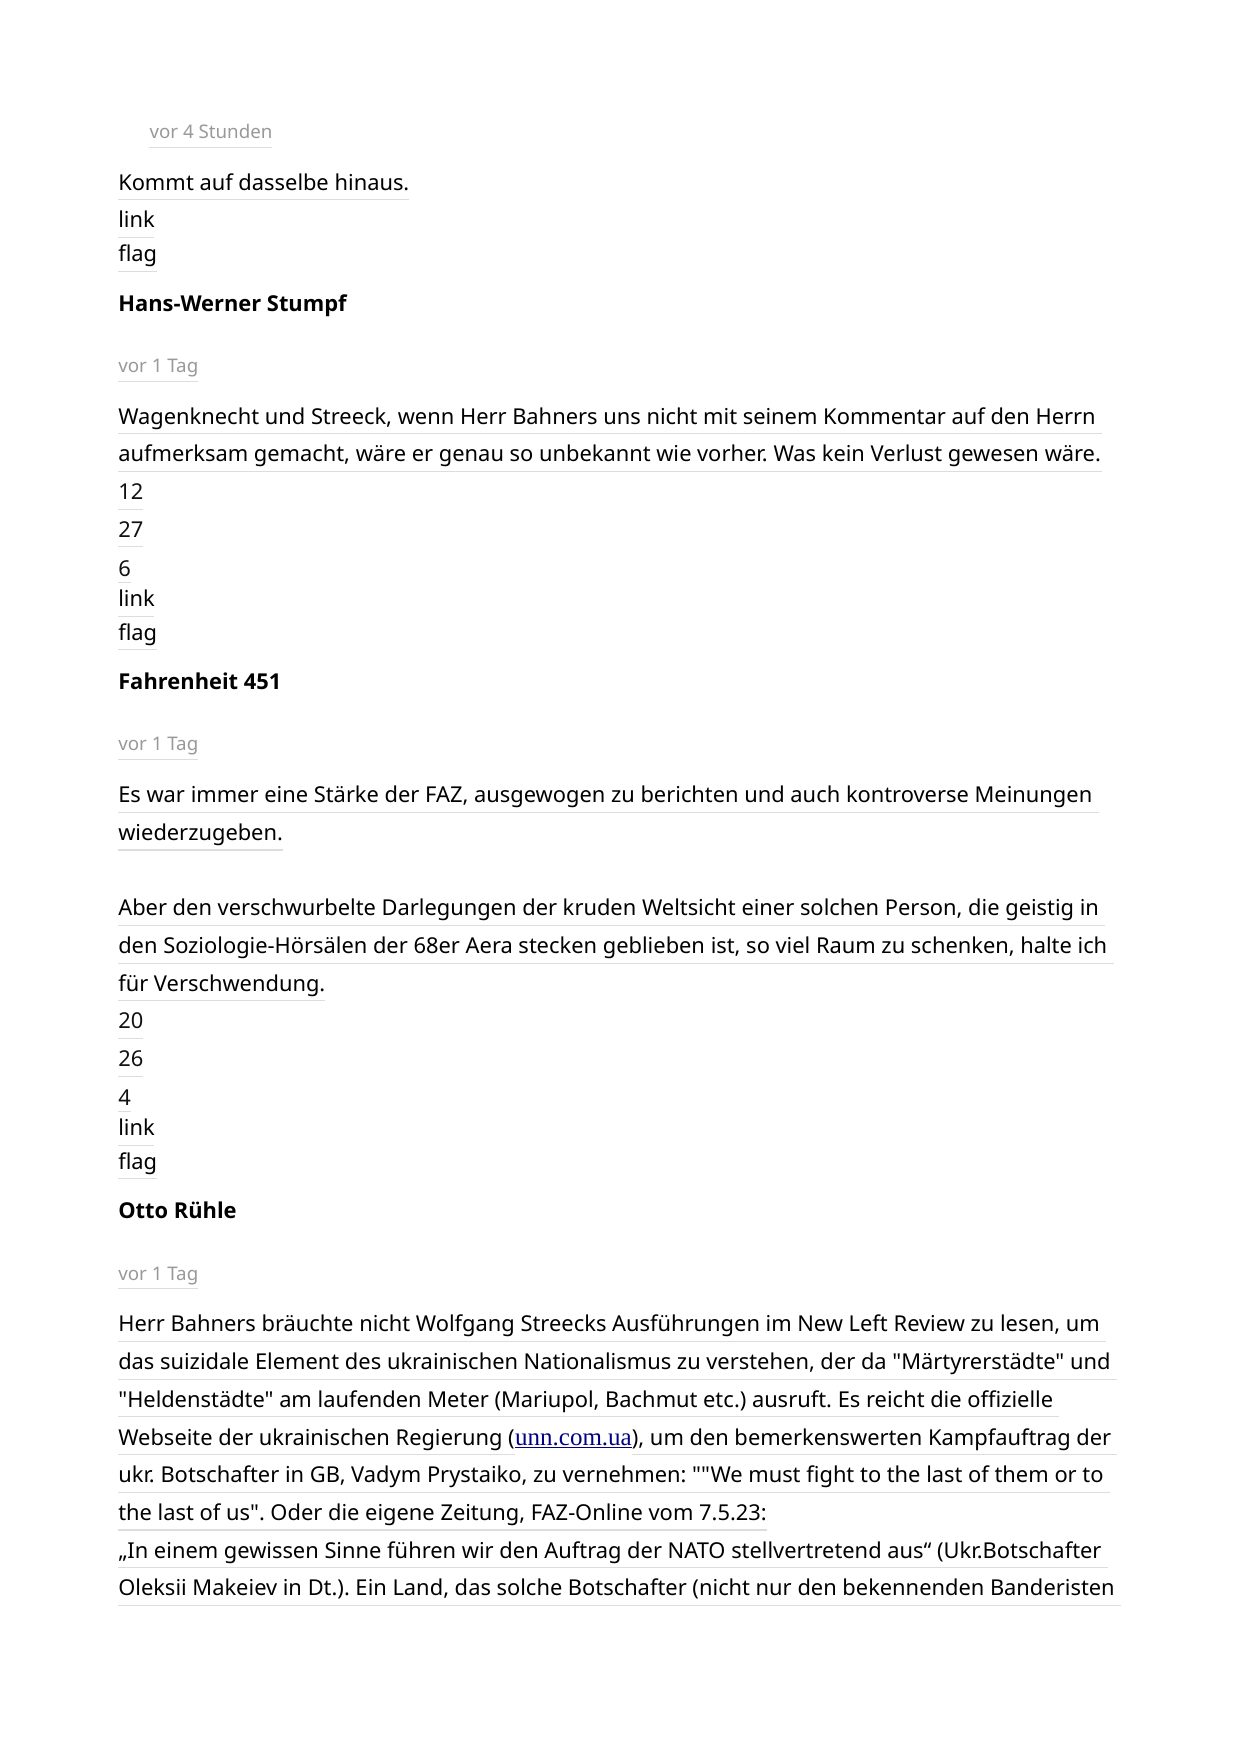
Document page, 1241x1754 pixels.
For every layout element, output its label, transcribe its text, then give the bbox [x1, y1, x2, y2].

text flag [118, 617, 1122, 650]
text Herr Bahners bräuchte nicht Wolfgang Streecks Ausführungen im New Left Review zu lesen, um das suizidale Element des ukrainischen Nationalismus zu verstehen, der da "Märtyrerstädte" und "Heldenstädte" am laufenden Meter (Mariupol, Bachmut etc.) ausruft. Es reicht die offizielle Webseite der ukrainischen Regierung (unn.com.ua), um den bemerkenswerten Kampfauftrag der ukr. Botschafter in GB, Vadym Prystaiko, zu vernehmen: ""We must fight to the last of them or to the last of us". Oder die eigene Zeitung, FAZ-Online vom 7.5.23: „In einem gewissen Sinne führen wir den Auftrag der NATO stellvertretend aus“ (Ukr.Botschafter Oleksii Makeiev in Dt.). Ein Land, das solche Botschafter (nicht nur den bekennenden Banderisten [118, 1308, 1122, 1605]
text 26 [118, 1043, 1122, 1077]
text vor 1 Tag [118, 731, 1117, 760]
text link [118, 583, 1122, 617]
text Wagenknecht und Streeck, wenn Herr Bahners uns nicht mit seinem Kommentar auf den Herrn aufmerksam gemacht, wäre er genau so unbekannt wie vorher. Was kein Verlust gewesen wäre. [118, 401, 1122, 472]
text 12 [118, 476, 1122, 510]
text 20 [118, 1005, 1122, 1039]
text 27 [118, 514, 1122, 547]
text link [118, 204, 1122, 238]
text vor 1 Tag [118, 352, 1117, 382]
text Otto Rühle [118, 1195, 1122, 1225]
text Kommt auf dasselbe hinaus. [118, 167, 1122, 200]
text flag [118, 238, 1122, 272]
text Fahrenheit 451 [118, 666, 1122, 696]
text flag [118, 1146, 1122, 1179]
text vor 4 Stunden [149, 118, 1117, 148]
text vor 1 Tag [118, 1260, 1117, 1289]
text 6 [118, 551, 1122, 583]
text Es war immer eine Stärke der FAZ, ausgewogen zu berichten und auch kontroverse Meinungen wiederzugeben. Aber den verschwurbelte Darlegungen der kruden Weltsicht einer solchen Person, die geistig in den Soziologie-Hörsälen der 68er Aera stecken geblieben ist, so viel Raum zu schenken, halte ich für Verschwendung. [118, 779, 1122, 1001]
text 4 [118, 1081, 1122, 1112]
text link [118, 1112, 1122, 1146]
text Hans-Werner Stumpf [118, 287, 1122, 317]
